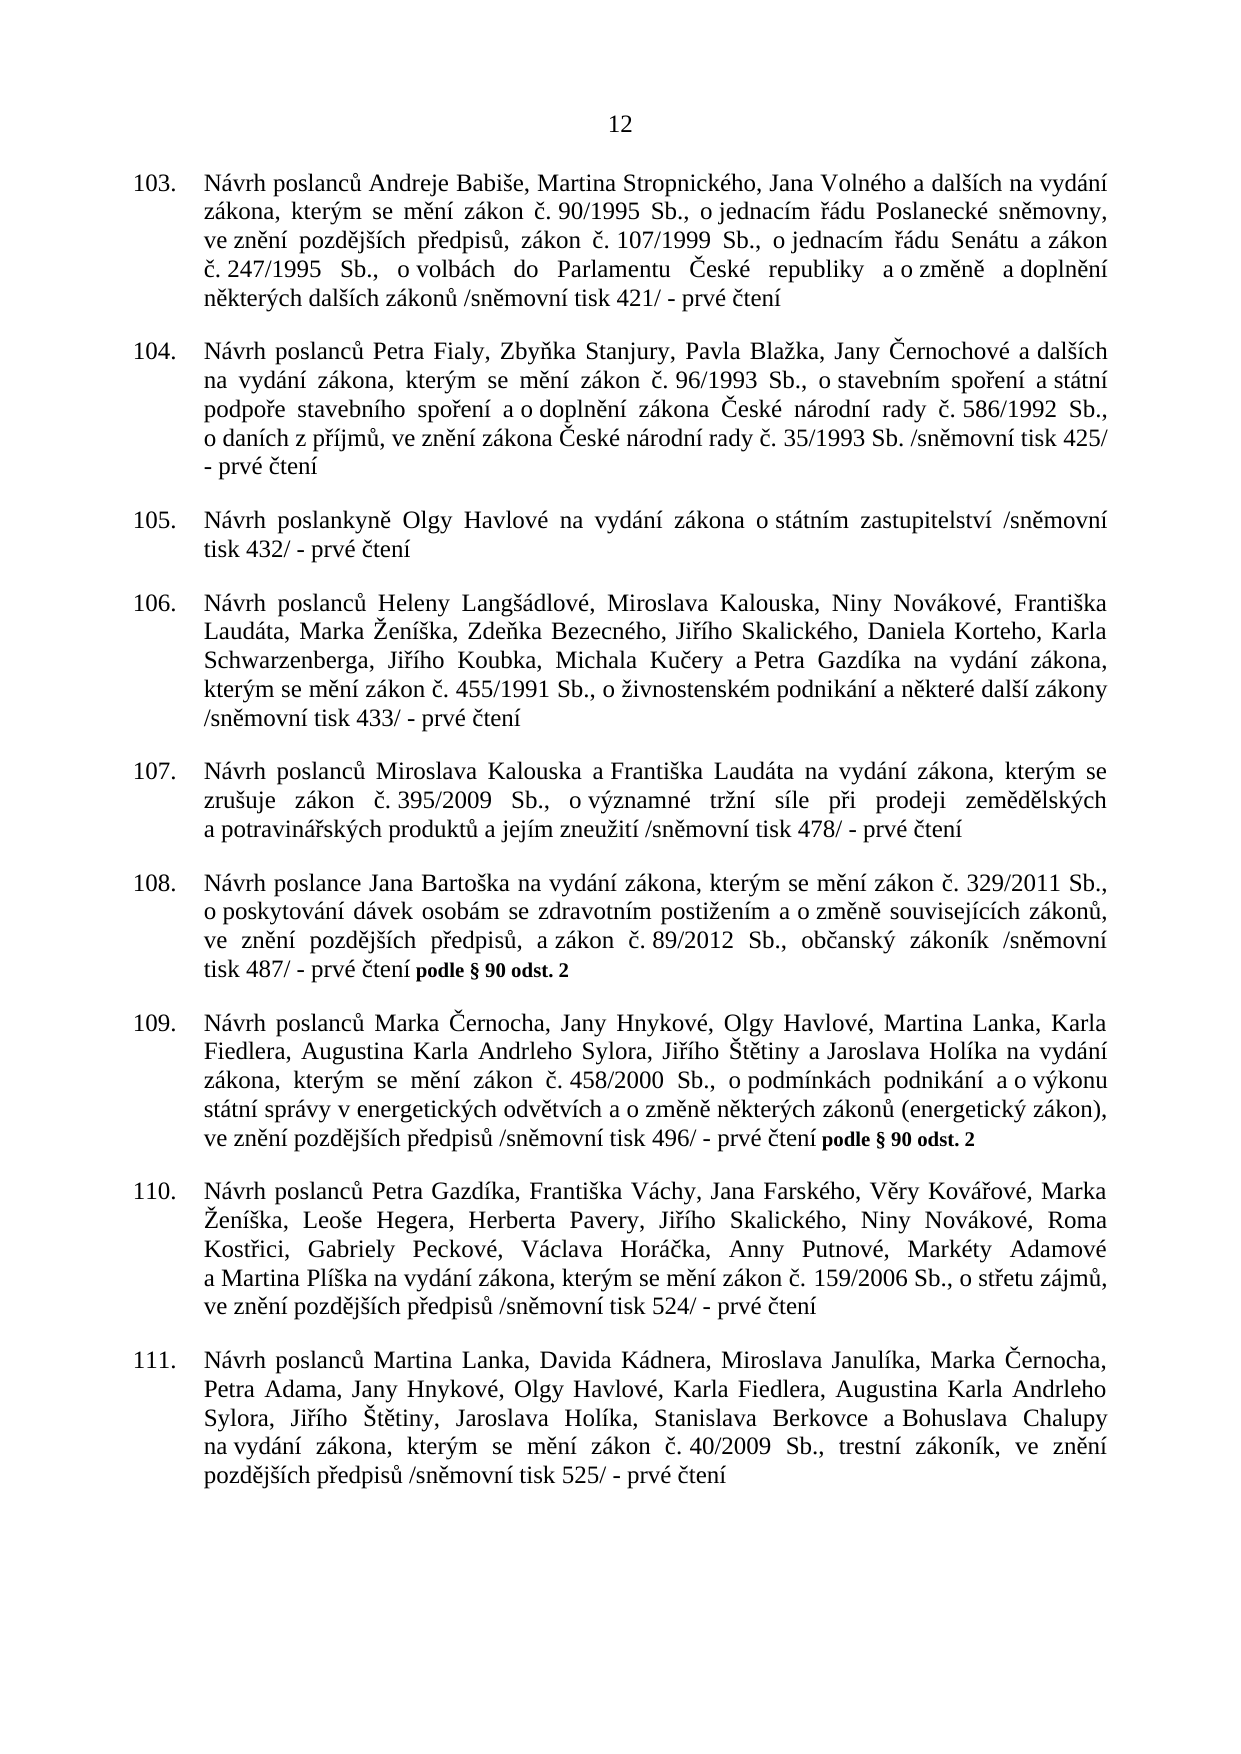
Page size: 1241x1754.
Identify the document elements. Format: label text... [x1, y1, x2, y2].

text 104. Návrh poslanců Petra Fialy, Zbyňka Stanjury, Pavla Blažka, Jany Černochové a dalších na vydání zákona, kterým se mění zákon č. 96/1993 Sb., o stavebním spoření a státní podpoře stavebního spoření a o doplnění zákona České národní rady č. 586/1992 Sb., o daních z příjmů, ve znění zákona České národní rady č. 35/1993 Sb. /sněmovní tisk 425/ - prvé čtení [133, 336, 1108, 480]
text 103. Návrh poslanců Andreje Babiše, Martina Stropnického, Jana Volného a dalších na vydání zákona, kterým se mění zákon č. 90/1995 Sb., o jednacím řádu Poslanecké sněmovny, ve znění pozdějších předpisů, zákon č. 107/1999 Sb., o jednacím řádu Senátu a zákon č. 247/1995 Sb., o volbách do Parlamentu České republiky a o změně a doplnění některých dalších zákonů /sněmovní tisk 421/ - prvé čtení [133, 168, 1108, 311]
text 111. Návrh poslanců Martina Lanka, Davida Kádnera, Miroslava Janulíka, Marka Černocha, Petra Adama, Jany Hnykové, Olgy Havlové, Karla Fiedlera, Augustina Karla Andrleho Sylora, Jiřího Štětiny, Jaroslava Holíka, Stanislava Berkovce a Bohuslava Chalupy na vydání zákona, kterým se mění zákon č. 40/2009 Sb., trestní zákoník, ve znění pozdějších předpisů /sněmovní tisk 525/ - prvé čtení [133, 1345, 1108, 1489]
text 109. Návrh poslanců Marka Černocha, Jany Hnykové, Olgy Havlové, Martina Lanka, Karla Fiedlera, Augustina Karla Andrleho Sylora, Jiřího Štětiny a Jaroslava Holíka na vydání zákona, kterým se mění zákon č. 458/2000 Sb., o podmínkách podnikání a o výkonu státní správy v energetických odvětvích a o změně některých zákonů (energetický zákon), ve znění pozdějších předpisů /sněmovní tisk 496/ - prvé čtení podle § 90 odst. 2 [133, 1008, 1108, 1151]
text 107. Návrh poslanců Miroslava Kalouska a Františka Laudáta na vydání zákona, kterým se zrušuje zákon č. 395/2009 Sb., o významné tržní síle při prodeji zemědělských a potravinářských produktů a jejím zneužití /sněmovní tisk 478/ - prvé čtení [133, 756, 1108, 843]
text 106. Návrh poslanců Heleny Langšádlové, Miroslava Kalouska, Niny Novákové, Františka Laudáta, Marka Ženíška, Zdeňka Bezecného, Jiřího Skalického, Daniela Korteho, Karla Schwarzenberga, Jiřího Koubka, Michala Kučery a Petra Gazdíka na vydání zákona, kterým se mění zákon č. 455/1991 Sb., o živnostenském podnikání a některé další zákony /sněmovní tisk 433/ - prvé čtení [133, 588, 1108, 731]
text 110. Návrh poslanců Petra Gazdíka, Františka Váchy, Jana Farského, Věry Kovářové, Marka Ženíška, Leoše Hegera, Herberta Pavery, Jiřího Skalického, Niny Novákové, Roma Kostřici, Gabriely Peckové, Václava Horáčka, Anny Putnové, Markéty Adamové a Martina Plíška na vydání zákona, kterým se mění zákon č. 159/2006 Sb., o střetu zájmů, ve znění pozdějších předpisů /sněmovní tisk 524/ - prvé čtení [133, 1176, 1108, 1320]
text 105. Návrh poslankyně Olgy Havlové na vydání zákona o státním zastupitelství /sněmovní tisk 432/ - prvé čtení [133, 505, 1108, 563]
text 108. Návrh poslance Jana Bartoška na vydání zákona, kterým se mění zákon č. 329/2011 Sb., o poskytování dávek osobám se zdravotním postižením a o změně souvisejících zákonů, ve znění pozdějších předpisů, a zákon č. 89/2012 Sb., občanský zákoník /sněmovní tisk 487/ - prvé čtení podle § 90 odst. 2 [133, 868, 1108, 983]
